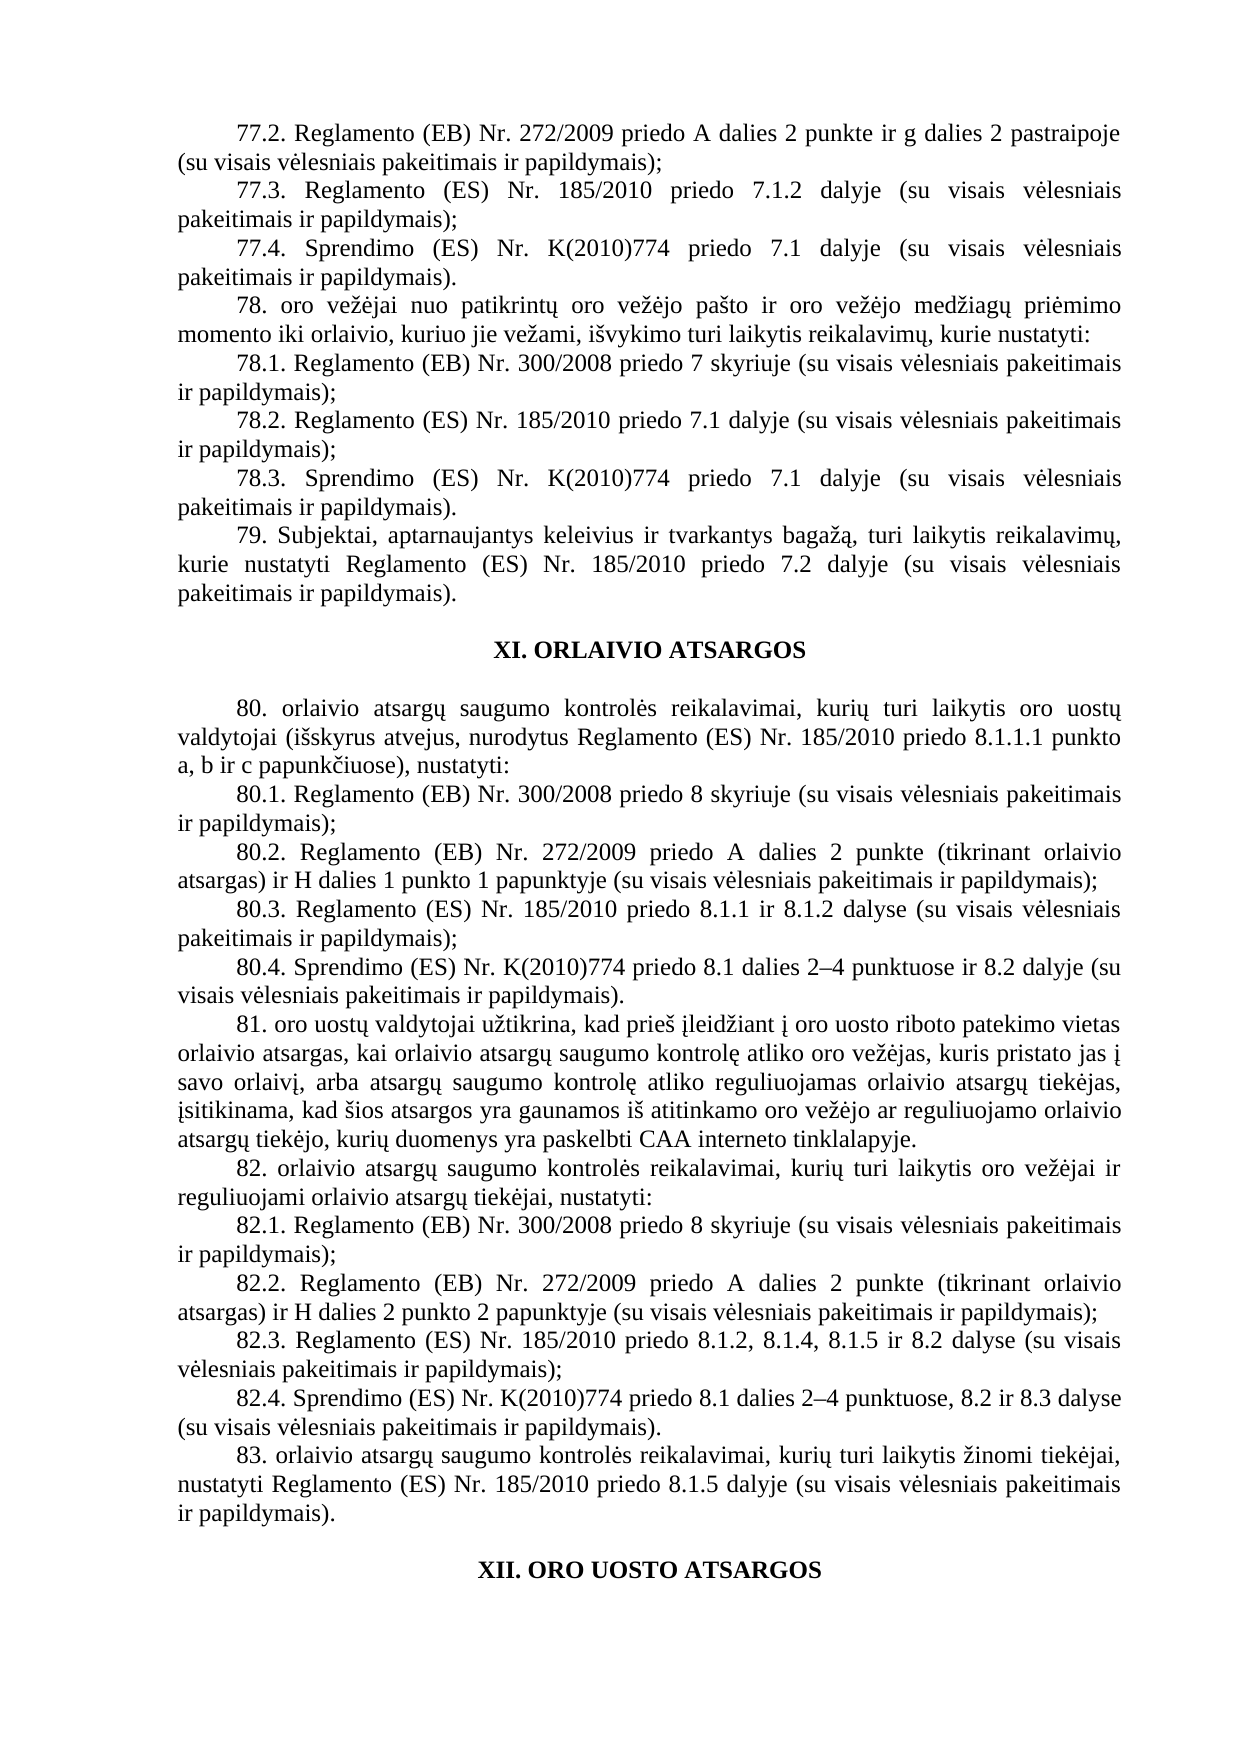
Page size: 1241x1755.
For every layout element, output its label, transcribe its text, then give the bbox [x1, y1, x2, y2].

text 80.4. Sprendimo (ES) Nr. K(2010)774 priedo 8.1 dalies 2–4 punktuose ir 8.2 dalyje (su visais vėlesniais pakeitimais ir papildymais). [177, 952, 1122, 1009]
text 83. orlaivio atsargų saugumo kontrolės reikalavimai, kurių turi laikytis žinomi tiekėjai, nustatyti Reglamento (ES) Nr. 185/2010 priedo 8.1.5 dalyje (su visais vėlesniais pakeitimais ir papildymais). [177, 1441, 1122, 1527]
text XI. ORLAIVIO ATSARGOS [177, 636, 1122, 664]
text 78.1. Reglamento (EB) Nr. 300/2008 priedo 7 skyriuje (su visais vėlesniais pakeitimais ir papildymais); [177, 348, 1122, 406]
text 77.3. Reglamento (ES) Nr. 185/2010 priedo 7.1.2 dalyje (su visais vėlesniais pakeitimais ir papildymais); [177, 176, 1122, 233]
text 80. orlaivio atsargų saugumo kontrolės reikalavimai, kurių turi laikytis oro uostų valdytojai (išskyrus atvejus, nurodytus Reglamento (ES) Nr. 185/2010 priedo 8.1.1.1 punkto a, b ir c papunkčiuose), nustatyti: [177, 693, 1122, 779]
text 77.2. Reglamento (EB) Nr. 272/2009 priedo A dalies 2 punkte ir g dalies 2 pastraipoje (su visais vėlesniais pakeitimais ir papildymais); [177, 118, 1122, 176]
text 82.3. Reglamento (ES) Nr. 185/2010 priedo 8.1.2, 8.1.4, 8.1.5 ir 8.2 dalyse (su visais vėlesniais pakeitimais ir papildymais); [177, 1326, 1122, 1383]
text 78. oro vežėjai nuo patikrintų oro vežėjo pašto ir oro vežėjo medžiagų priėmimo momento iki orlaivio, kuriuo jie vežami, išvykimo turi laikytis reikalavimų, kurie nustatyti: [177, 291, 1122, 348]
text 80.1. Reglamento (EB) Nr. 300/2008 priedo 8 skyriuje (su visais vėlesniais pakeitimais ir papildymais); [177, 779, 1122, 837]
text 80.2. Reglamento (EB) Nr. 272/2009 priedo A dalies 2 punkte (tikrinant orlaivio atsargas) ir H dalies 1 punkto 1 papunktyje (su visais vėlesniais pakeitimais ir papildymais); [177, 837, 1122, 894]
text 78.3. Sprendimo (ES) Nr. K(2010)774 priedo 7.1 dalyje (su visais vėlesniais pakeitimais ir papildymais). [177, 463, 1122, 521]
text XII. ORO UOSTO ATSARGOS [177, 1556, 1122, 1584]
text 77.4. Sprendimo (ES) Nr. K(2010)774 priedo 7.1 dalyje (su visais vėlesniais pakeitimais ir papildymais). [177, 233, 1122, 291]
text 82.2. Reglamento (EB) Nr. 272/2009 priedo A dalies 2 punkte (tikrinant orlaivio atsargas) ir H dalies 2 punkto 2 papunktyje (su visais vėlesniais pakeitimais ir papildymais); [177, 1268, 1122, 1326]
text 82.1. Reglamento (EB) Nr. 300/2008 priedo 8 skyriuje (su visais vėlesniais pakeitimais ir papildymais); [177, 1211, 1122, 1268]
text 82.4. Sprendimo (ES) Nr. K(2010)774 priedo 8.1 dalies 2–4 punktuose, 8.2 ir 8.3 dalyse (su visais vėlesniais pakeitimais ir papildymais). [177, 1383, 1122, 1441]
text 82. orlaivio atsargų saugumo kontrolės reikalavimai, kurių turi laikytis oro vežėjai ir reguliuojami orlaivio atsargų tiekėjai, nustatyti: [177, 1153, 1122, 1211]
text 78.2. Reglamento (ES) Nr. 185/2010 priedo 7.1 dalyje (su visais vėlesniais pakeitimais ir papildymais); [177, 406, 1122, 463]
text 80.3. Reglamento (ES) Nr. 185/2010 priedo 8.1.1 ir 8.1.2 dalyse (su visais vėlesniais pakeitimais ir papildymais); [177, 894, 1122, 952]
text 79. Subjektai, aptarnaujantys keleivius ir tvarkantys bagažą, turi laikytis reikalavimų, kurie nustatyti Reglamento (ES) Nr. 185/2010 priedo 7.2 dalyje (su visais vėlesniais pakeitimais ir papildymais). [177, 521, 1122, 607]
text 81. oro uostų valdytojai užtikrina, kad prieš įleidžiant į oro uosto riboto patekimo vietas orlaivio atsargas, kai orlaivio atsargų saugumo kontrolę atliko oro vežėjas, kuris pristato jas į savo orlaivį, arba atsargų saugumo kontrolę atliko reguliuojamas orlaivio atsargų tiekėjas, įsitikinama, kad šios atsargos yra gaunamos iš atitinkamo oro vežėjo ar reguliuojamo orlaivio atsargų tiekėjo, kurių duomenys yra paskelbti CAA interneto tinklalapyje. [177, 1009, 1122, 1153]
